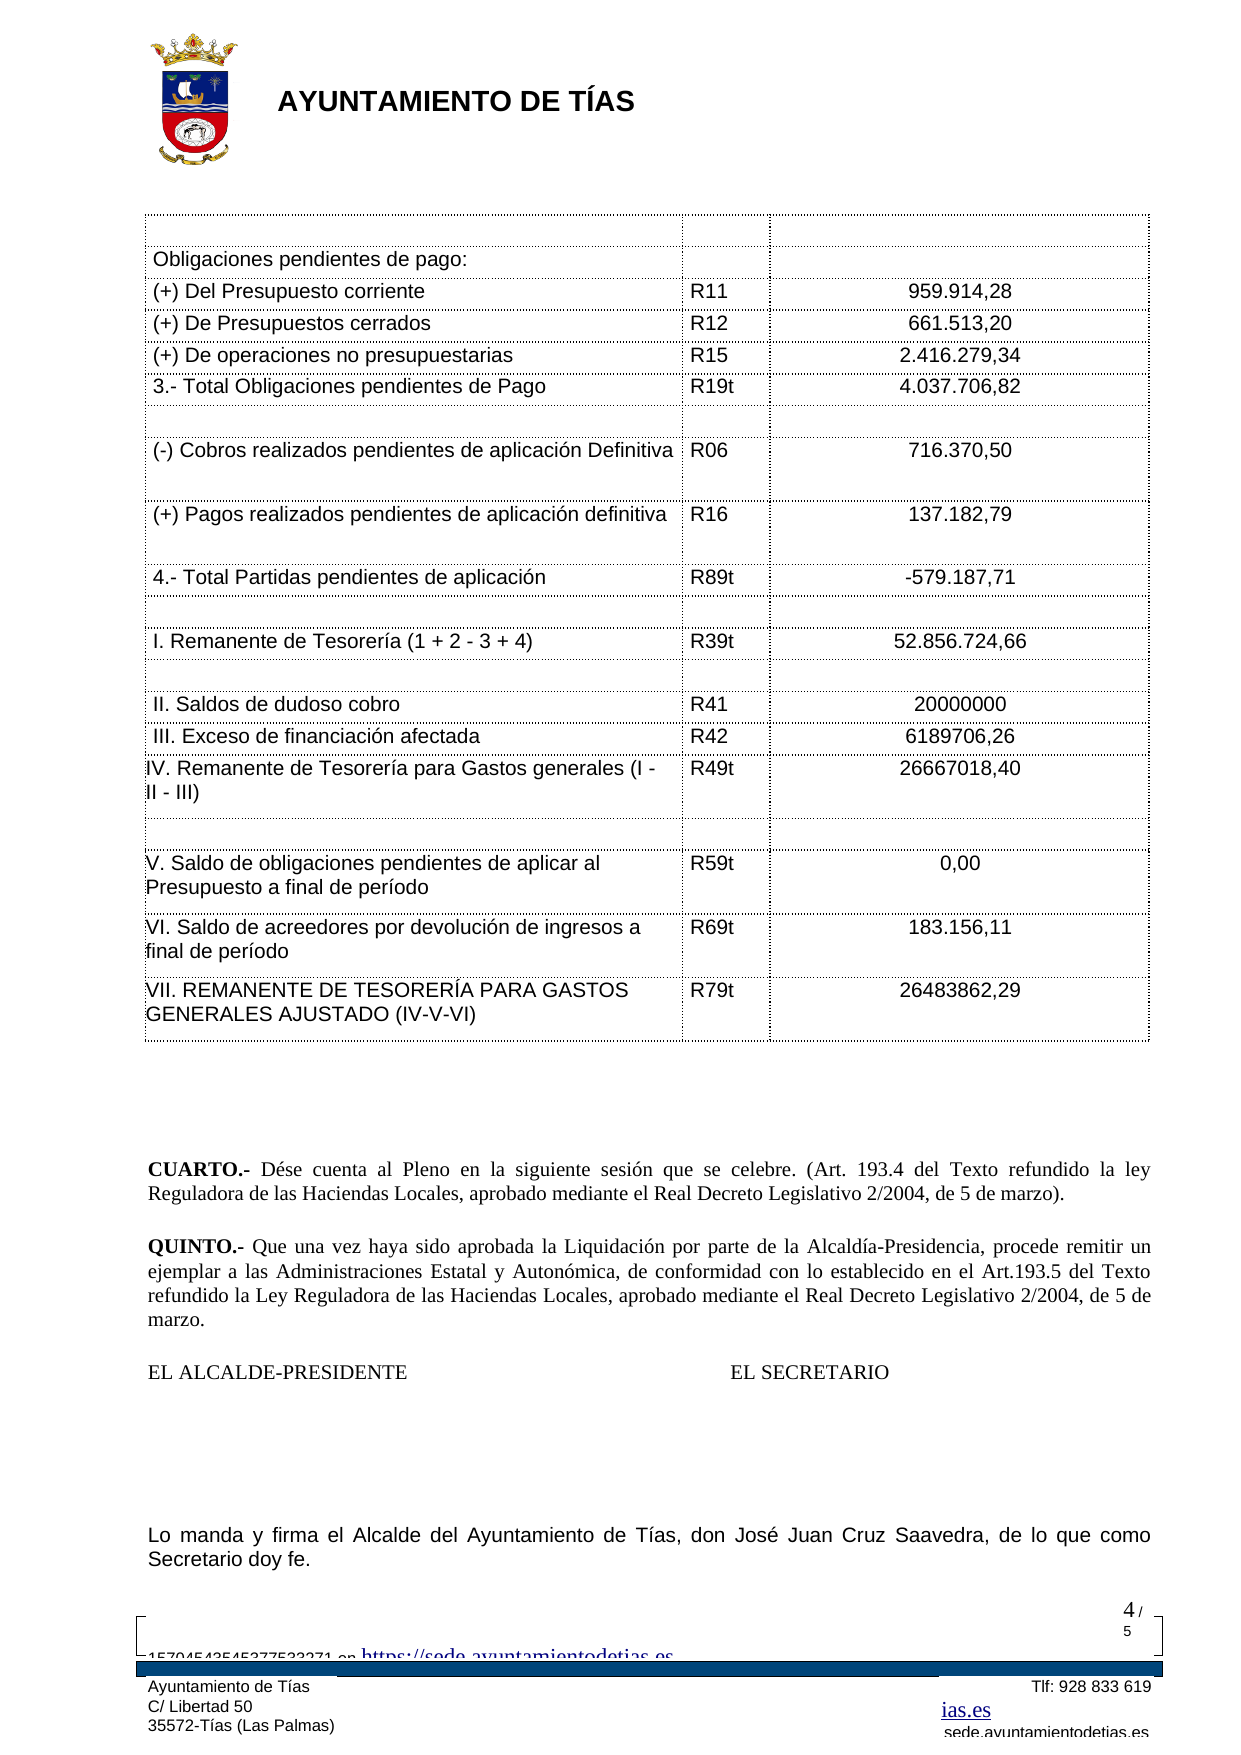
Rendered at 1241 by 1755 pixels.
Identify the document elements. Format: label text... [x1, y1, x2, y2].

table_cell 716.370,50 [770, 436, 1149, 500]
table_cell V. Saldo de obligaciones pendientes de aplicar al Presupuesto a final de período [145, 849, 683, 913]
table_header [770, 214, 1149, 246]
table_cell R89t [683, 564, 770, 595]
table_cell R69t [683, 913, 770, 976]
table_cell -579.187,71 [770, 564, 1149, 595]
table_cell [145, 405, 683, 436]
table_cell R15 [683, 341, 770, 373]
table_cell 183.156,11 [770, 913, 1149, 976]
text QUINTO.- Que una vez haya sido aprobada la Liquidación por parte de la Alcaldía-Presidencia, procede remitir un ejemplar a las Administraciones Estatal y Autonómica, de conformidad con lo establecido en el Art.193.5 del Texto refundido la Ley Reguladora de las Haciendas Locales, aprobado mediante el Real Decreto Legislativo 2/2004, de 5 de marzo. [148, 1234, 1152, 1331]
table_cell Obligaciones pendientes de pago: [145, 246, 683, 277]
text Lo manda y firma el Alcalde del Ayuntamiento de Tías, don José Juan Cruz Saavedra, de lo que como Secretario doy fe. [148, 1523, 1152, 1571]
table_cell R59t [683, 849, 770, 913]
table_cell IV. Remanente de Tesorería para Gastos generales (I - II - III) [145, 754, 683, 818]
table_cell [145, 595, 683, 627]
table_cell [683, 595, 770, 627]
table_cell R16 [683, 500, 770, 563]
table_cell (+) Del Presupuesto corriente [145, 278, 683, 309]
table_cell 661.513,20 [770, 309, 1149, 341]
table_cell 959.914,28 [770, 278, 1149, 309]
table_cell 6189706,26 [770, 722, 1149, 754]
table_cell [770, 405, 1149, 436]
table_cell R39t [683, 627, 770, 659]
table_cell R49t [683, 754, 770, 818]
table_cell 26483862,29 [770, 976, 1149, 1040]
table_cell [683, 659, 770, 691]
table_cell 0,00 [770, 849, 1149, 913]
table_cell 3.- Total Obligaciones pendientes de Pago [145, 373, 683, 404]
text CUARTO.- Dése cuenta al Pleno en la siguiente sesión que se celebre. (Art. 193.4 del Texto refundido la ley Reguladora de las Haciendas Locales, aprobado mediante el Real Decreto Legislativo 2/2004, de 5 de marzo). [148, 1157, 1152, 1205]
table_cell [770, 659, 1149, 691]
table_cell (+) De operaciones no presupuestarias [145, 341, 683, 373]
table_cell 20000000 [770, 691, 1149, 722]
table_cell [683, 246, 770, 277]
table_cell 4.- Total Partidas pendientes de aplicación [145, 564, 683, 595]
table_cell 26667018,40 [770, 754, 1149, 818]
table_cell R42 [683, 722, 770, 754]
table_cell R41 [683, 691, 770, 722]
table_cell VI. Saldo de acreedores por devolución de ingresos a final de período [145, 913, 683, 976]
table_cell 4.037.706,82 [770, 373, 1149, 404]
table_cell (+) De Presupuestos cerrados [145, 309, 683, 341]
table_cell III. Exceso de financiación afectada [145, 722, 683, 754]
table_cell 137.182,79 [770, 500, 1149, 563]
table_cell [683, 405, 770, 436]
table_cell [145, 818, 683, 849]
table_cell (+) Pagos realizados pendientes de aplicación definitiva [145, 500, 683, 563]
table_cell R11 [683, 278, 770, 309]
table_cell [770, 595, 1149, 627]
table_cell (-) Cobros realizados pendientes de aplicación Definitiva [145, 436, 683, 500]
table_cell [770, 246, 1149, 277]
text EL ALCALDE-PRESIDENTE EL SECRETARIO [148, 1360, 1163, 1384]
table_cell I. Remanente de Tesorería (1 + 2 - 3 + 4) [145, 627, 683, 659]
table_cell [145, 659, 683, 691]
table_cell R19t [683, 373, 770, 404]
table_cell [770, 818, 1149, 849]
table_cell 52.856.724,66 [770, 627, 1149, 659]
table_cell 2.416.279,34 [770, 341, 1149, 373]
table_cell [683, 818, 770, 849]
table_cell R06 [683, 436, 770, 500]
table_cell R79t [683, 976, 770, 1040]
table_header [145, 214, 683, 246]
table_cell R12 [683, 309, 770, 341]
table_cell II. Saldos de dudoso cobro [145, 691, 683, 722]
table_header [683, 214, 770, 246]
table_cell VII. REMANENTE DE TESORERÍA PARA GASTOS GENERALES AJUSTADO (IV-V-VI) [145, 976, 683, 1040]
